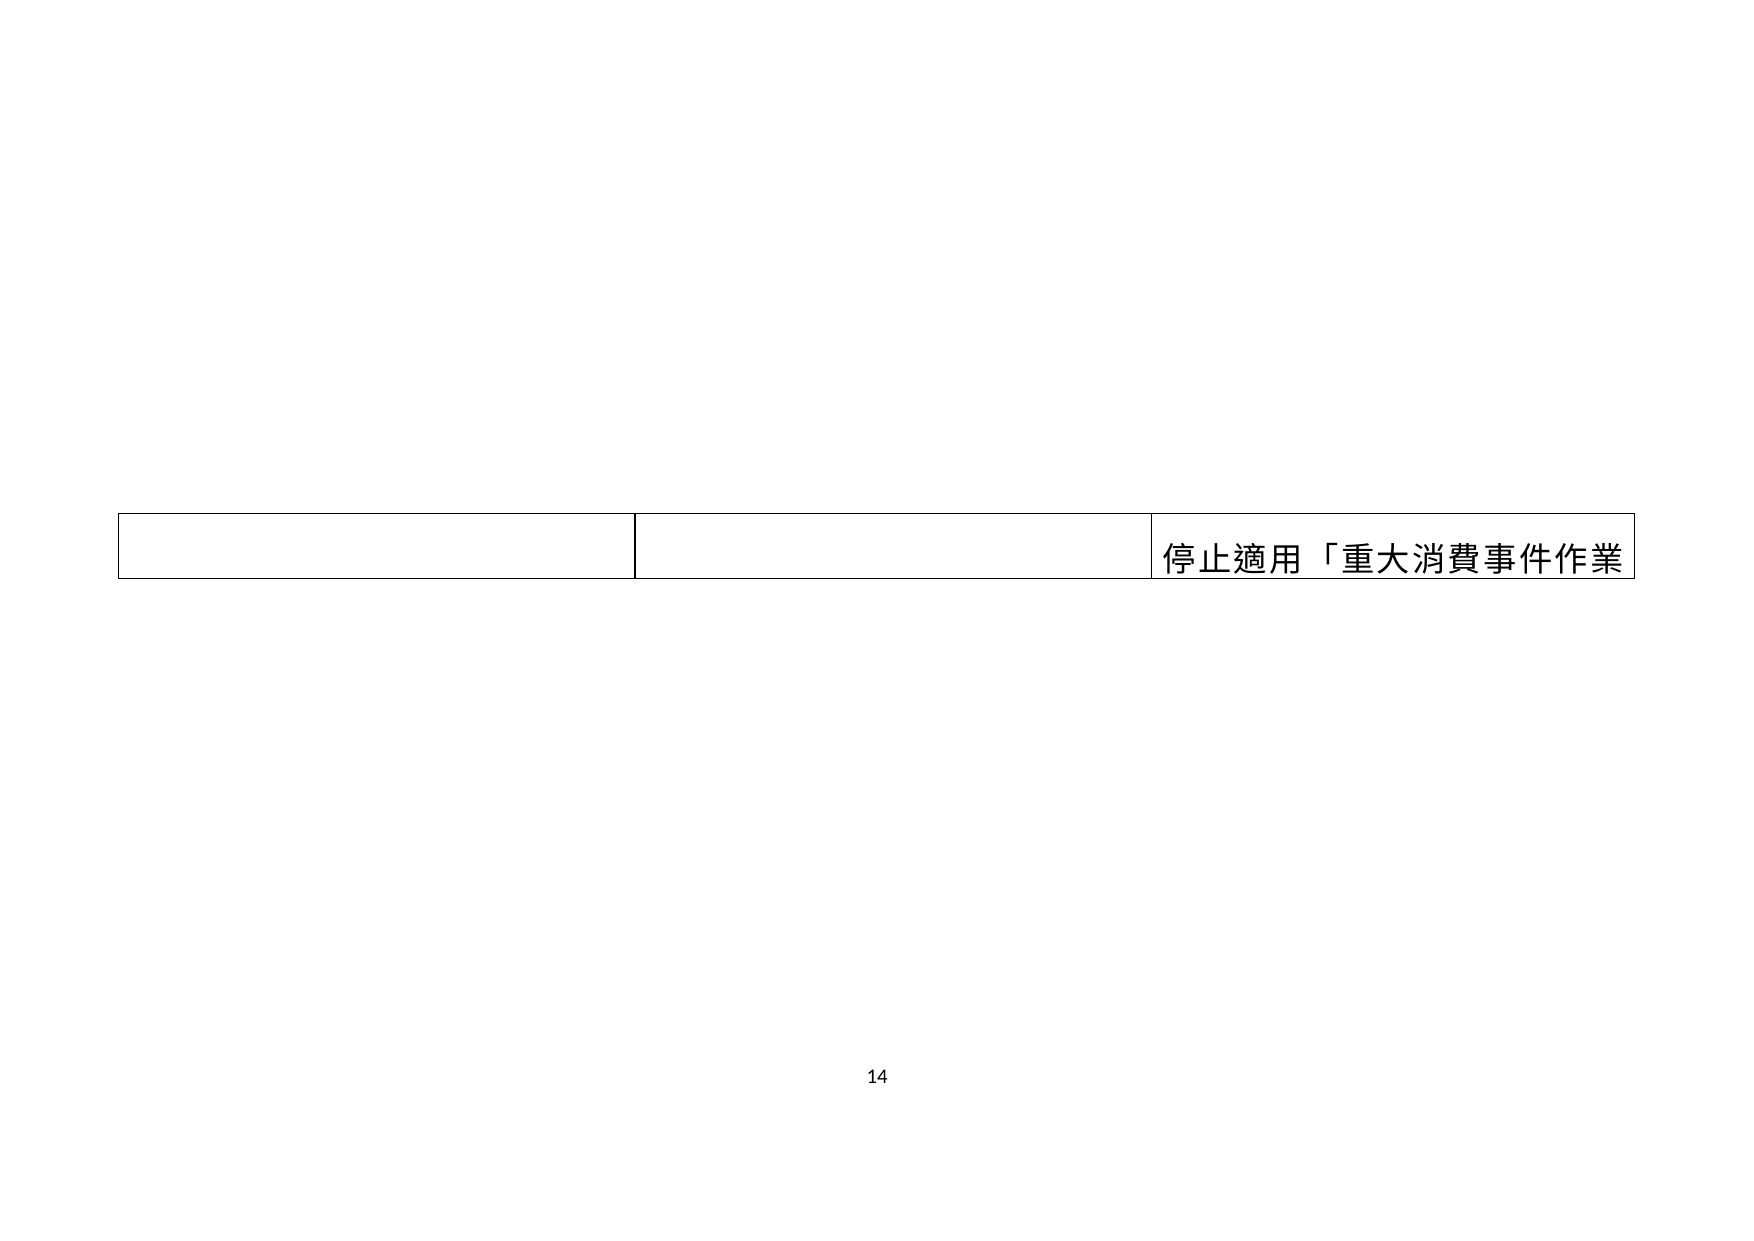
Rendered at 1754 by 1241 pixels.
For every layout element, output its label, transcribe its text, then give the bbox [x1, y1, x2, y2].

table_cell 停止適用「重大消費事件作業 [1152, 514, 1634, 577]
table_cell [636, 514, 1151, 577]
table_cell [119, 514, 634, 577]
